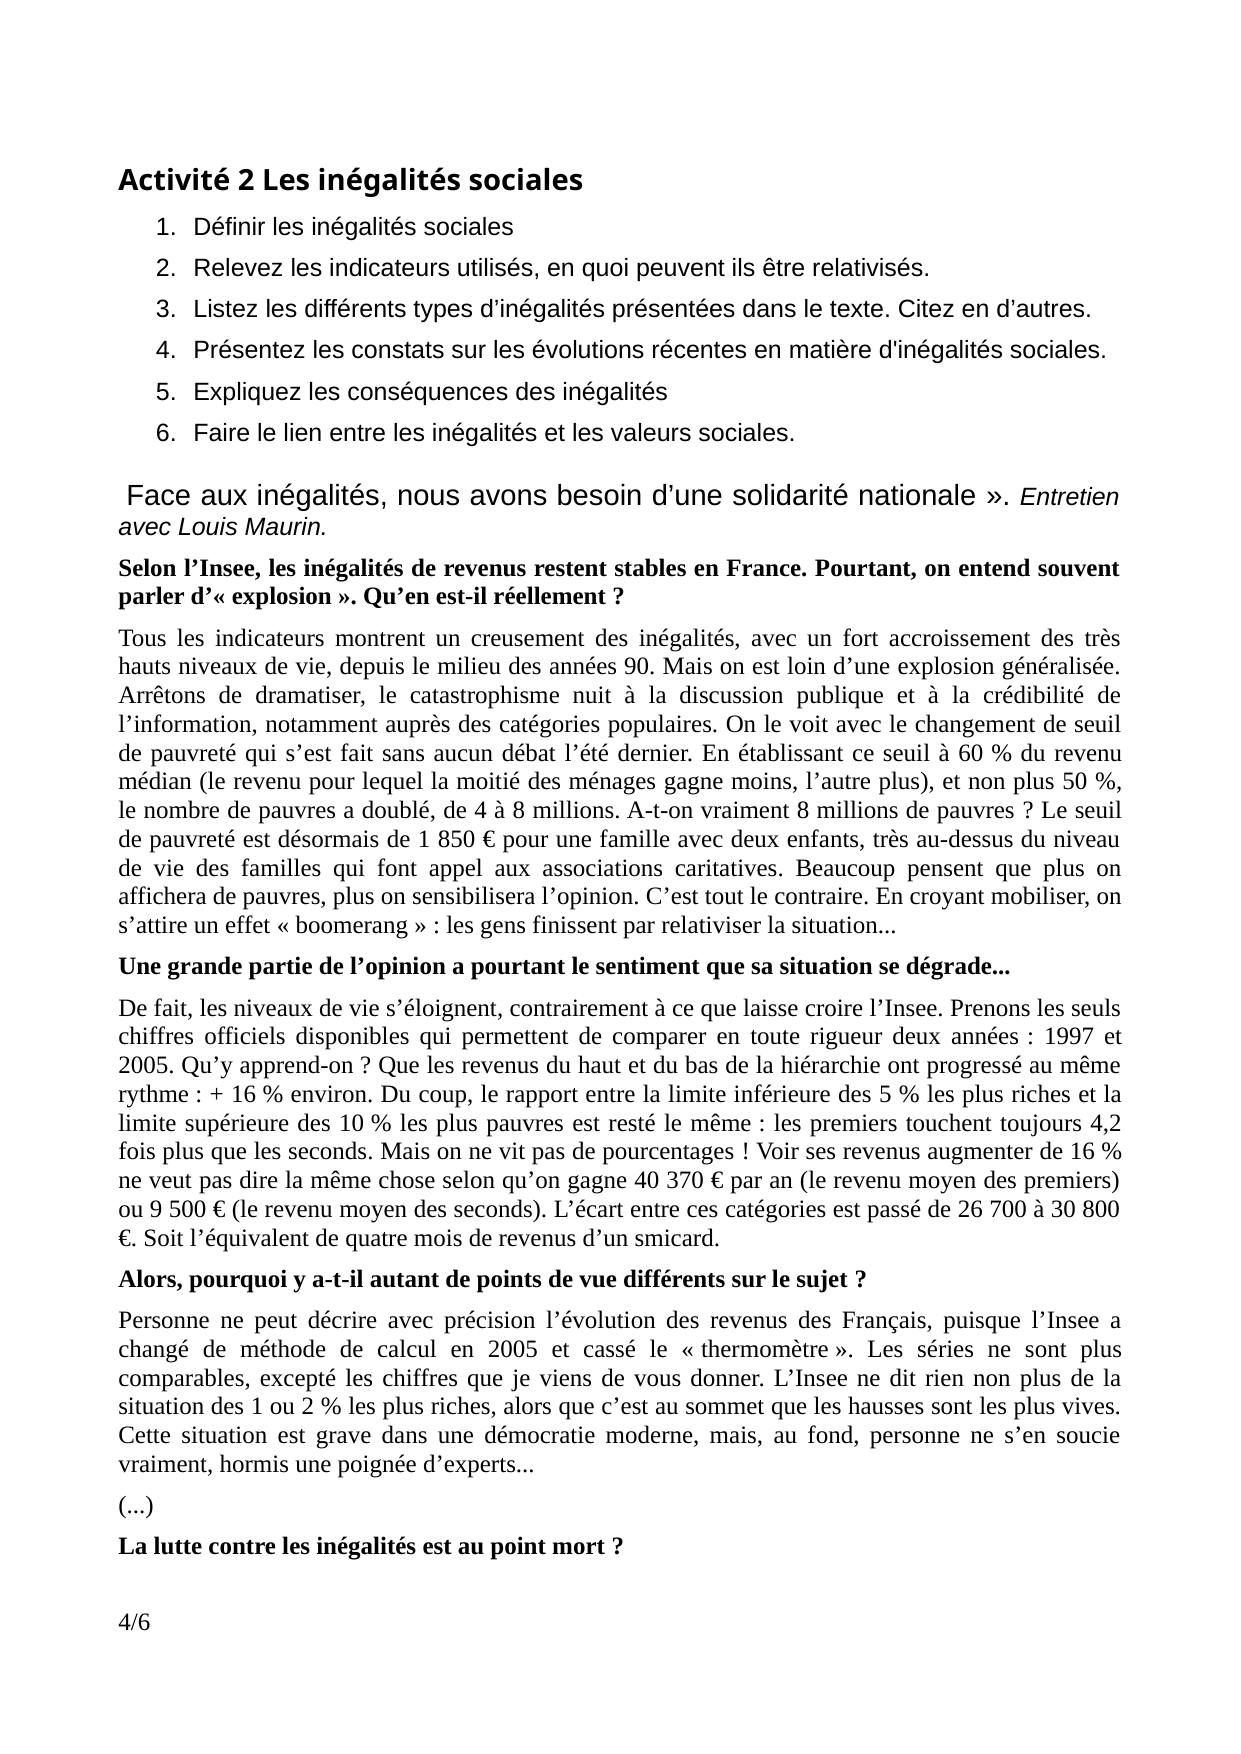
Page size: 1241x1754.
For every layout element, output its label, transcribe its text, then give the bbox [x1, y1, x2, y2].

list Faire le lien entre les inégalités et les valeurs sociales. [156, 418, 1122, 447]
text Une grande partie de l’opinion a pourtant le sentiment que sa situation se dégrade... [118, 951, 1122, 980]
text Selon l’Insee, les inégalités de revenus restent stables en France. Pourtant, on entend souvent parler d’« explosion ». Qu’en est-il réellement ? [118, 553, 1122, 610]
list Listez les différents types d’inégalités présentées dans le texte. Citez en d’autres. [156, 294, 1122, 323]
text Tous les indicateurs montrent un creusement des inégalités, avec un fort accroissement des très hauts niveaux de vie, depuis le milieu des années 90. Mais on est loin d’une explosion généralisée. Arrêtons de dramatiser, le catastrophisme nuit à la discussion publique et à la crédibilité de l’information, notamment auprès des catégories populaires. On le voit avec le changement de seuil de pauvreté qui s’est fait sans aucun débat l’été dernier. En établissant ce seuil à 60 % du revenu médian (le revenu pour lequel la moitié des ménages gagne moins, l’autre plus), et non plus 50 %, le nombre de pauvres a doublé, de 4 à 8 millions. A-t-on vraiment 8 millions de pauvres ? Le seuil de pauvreté est désormais de 1 850 € pour une famille avec deux enfants, très au-dessus du niveau de vie des familles qui font appel aux associations caritatives. Beaucoup pensent que plus on affichera de pauvres, plus on sensibilisera l’opinion. C’est tout le contraire. En croyant mobiliser, on s’attire un effet « boomerang » : les gens finissent par relativiser la situation... [118, 623, 1122, 939]
text Alors, pourquoi y a-t-il autant de points de vue différents sur le sujet ? [118, 1264, 1122, 1293]
list Relevez les indicateurs utilisés, en quoi peuvent ils être relativisés. [156, 253, 1122, 282]
text De fait, les niveaux de vie s’éloignent, contrairement à ce que laisse croire l’Insee. Prenons les seuls chiffres officiels disponibles qui permettent de comparer en toute rigueur deux années : 1997 et 2005. Qu’y apprend-on ? Que les revenus du haut et du bas de la hiérarchie ont progressé au même rythme : + 16 % environ. Du coup, le rapport entre la limite inférieure des 5 % les plus riches et la limite supérieure des 10 % les plus pauvres est resté le même : les premiers touchent toujours 4,2 fois plus que les seconds. Mais on ne vit pas de pourcentages ! Voir ses revenus augmenter de 16 % ne veut pas dire la même chose selon qu’on gagne 40 370 € par an (le revenu moyen des premiers) ou 9 500 € (le revenu moyen des seconds). L’écart entre ces catégories est passé de 26 700 à 30 800 €. Soit l’équivalent de quatre mois de revenus d’un smicard. [118, 993, 1122, 1251]
text La lutte contre les inégalités est au point mort ? [118, 1531, 1122, 1560]
text Personne ne peut décrire avec précision l’évolution des revenus des Français, puisque l’Insee a changé de méthode de calcul en 2005 et cassé le « thermomètre ». Les séries ne sont plus comparables, excepté les chiffres que je viens de vous donner. L’Insee ne dit rien non plus de la situation des 1 ou 2 % les plus riches, alors que c’est au sommet que les hausses sont les plus vives. Cette situation est grave dans une démocratie moderne, mais, au fond, personne ne s’en soucie vraiment, hormis une poignée d’experts... [118, 1305, 1122, 1478]
list Présentez les constats sur les évolutions récentes en matière d'inégalités sociales. [156, 335, 1122, 364]
subtitle Face aux inégalités, nous avons besoin d’une solidarité nationale ». Entretien avec Louis Maurin. [118, 478, 1122, 540]
list Définir les inégalités sociales [156, 212, 1122, 240]
text (...) [118, 1490, 1122, 1519]
list Expliquez les conséquences des inégalités [156, 377, 1122, 405]
text Activité 2 Les inégalités sociales [118, 159, 1122, 199]
